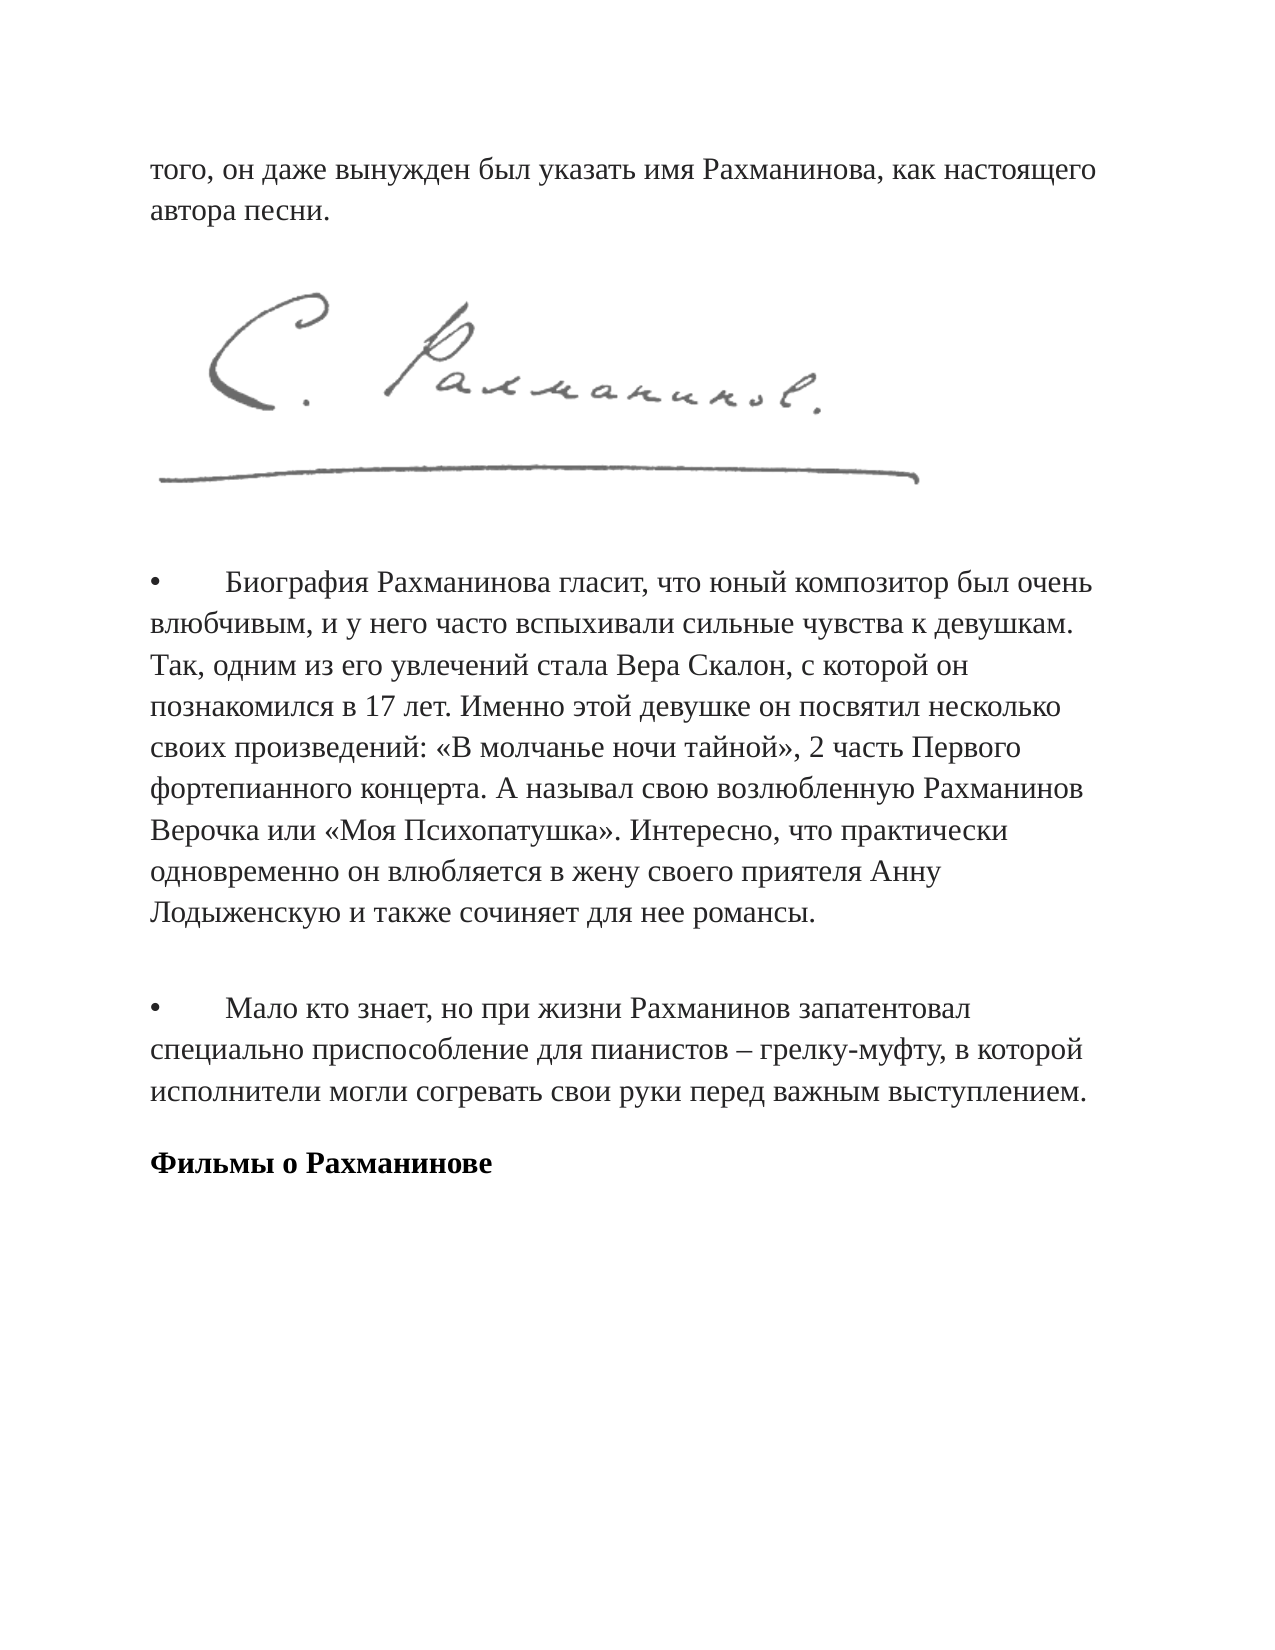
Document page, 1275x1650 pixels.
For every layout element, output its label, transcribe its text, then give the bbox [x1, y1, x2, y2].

list Мало кто знает, но при жизни Рахманинов запатентовал специально приспособление для пианистов – грелку-муфту, в которой исполнители могли согревать свои руки перед важным выступлением. [150, 989, 1125, 1108]
list Биография Рахманинова гласит, что юный композитор был очень влюбчивым, и у него часто вспыхивали сильные чувства к девушкам. Так, одним из его увлечений стала Вера Скалон, с которой он познакомился в 17 лет. Именно этой девушке он посвятил несколько своих произведений: «В молчанье ночи тайной», 2 часть Первого фортепианного концерта. А называл свою возлюбленную Рахманинов Верочка или «Моя Психопатушка». Интересно, что практически одновременно он влюбляется в жену своего приятеля Анну Лодыженскую и также сочиняет для нее романсы. [150, 563, 1125, 929]
text Фильмы о Рахманинове [150, 1144, 1125, 1180]
list Мало кто знает из любителей музыки, но мелодия известного сингла «All by myself», которую исполняла популярная певица Селин Дион, была позаимствована из Второго фортепианного концерта Рахманинова. Автор песни Эрик Кармен считал, что наследие великого композитора является национальным достоянием, но вскоре ему пришлось долго улаживать все вопросы с наследниками маэстро. Более того, он даже вынужден был указать имя Рахманинова, как настоящего автора песни. [150, 150, 1125, 227]
